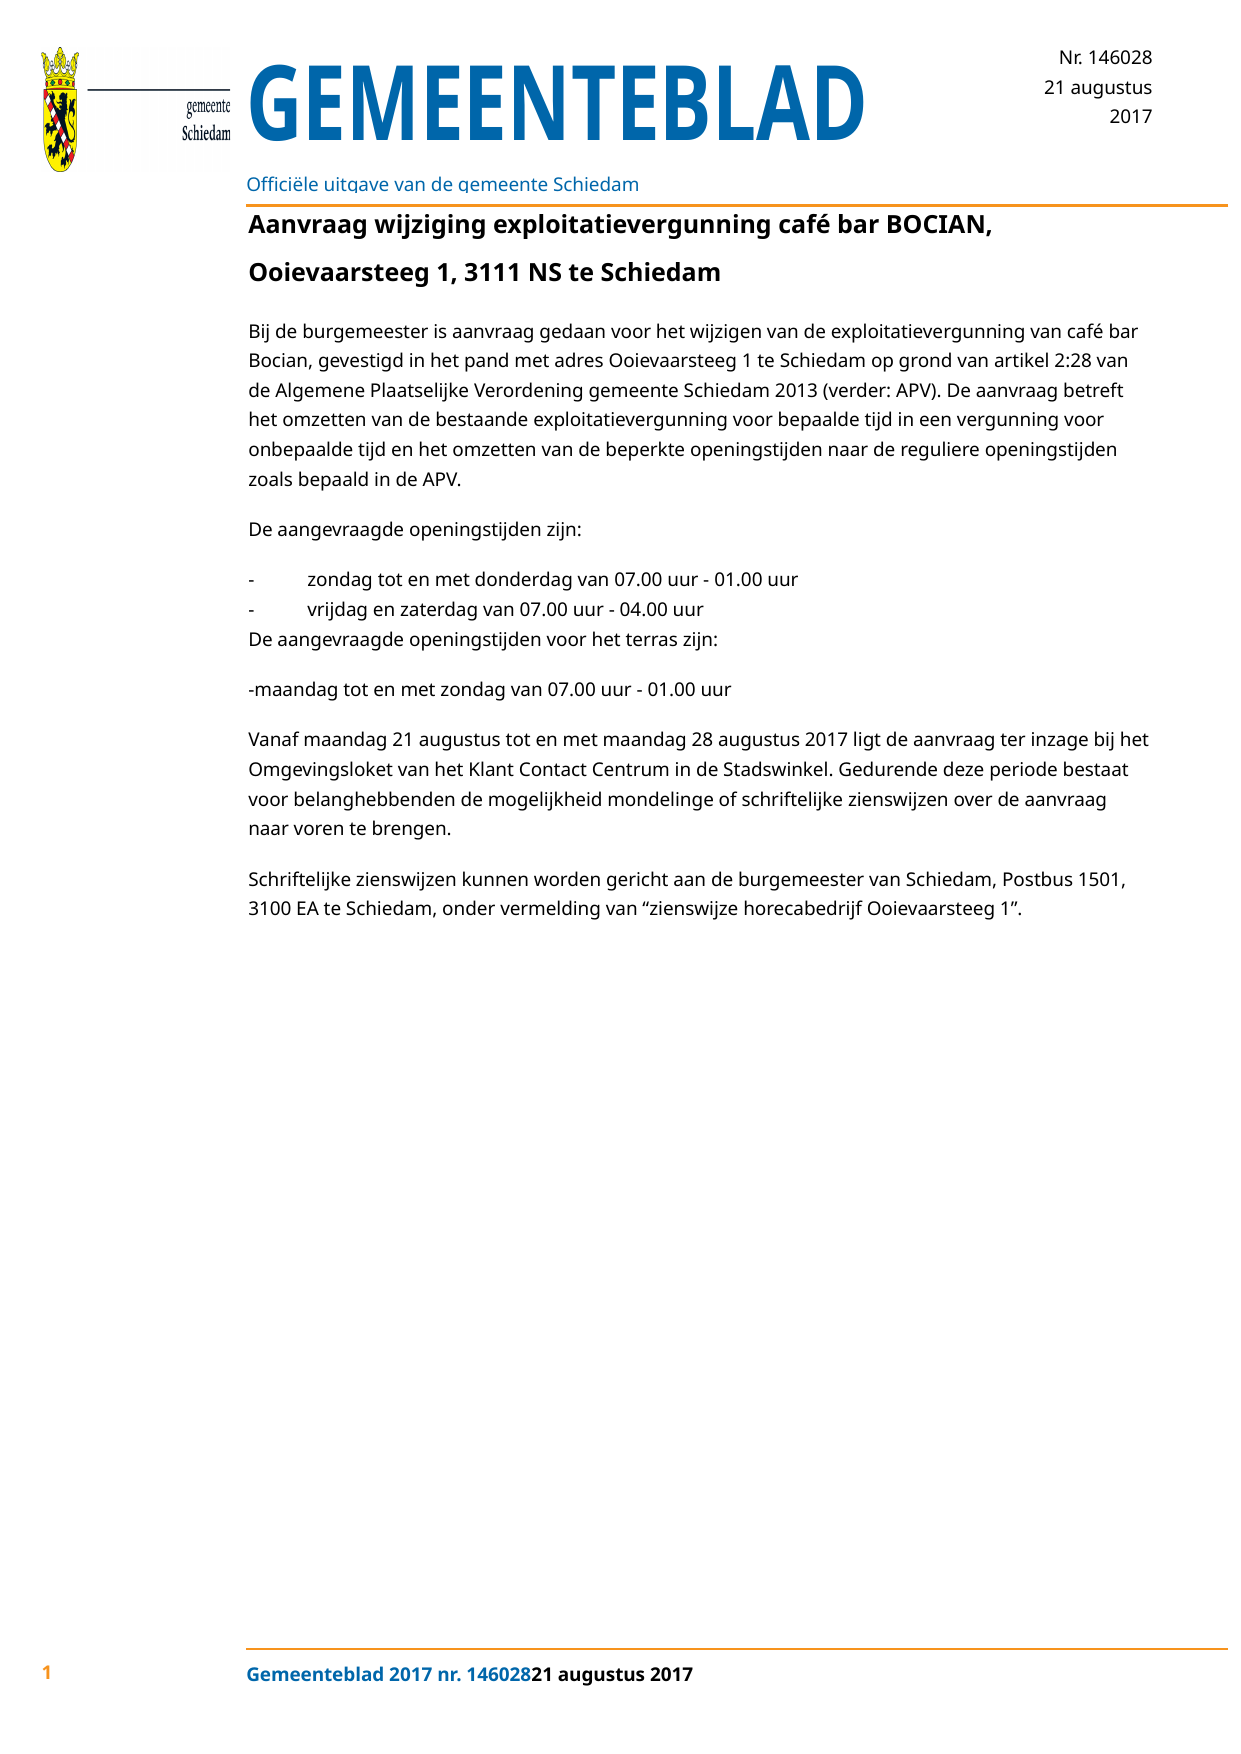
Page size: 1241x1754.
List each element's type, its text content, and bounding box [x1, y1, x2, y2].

list vrijdag en zaterdag van 07.00 uur - 04.00 uur [248, 596, 1152, 622]
text -maandag tot en met zondag van 07.00 uur - 01.00 uur [248, 676, 1152, 702]
text Vanaf maandag 21 augustus tot en met maandag 28 augustus 2017 ligt de aanvraag ter inzage bij het Omgevingsloket van het Klant Contact Centrum in de Stadswinkel. Gedurende deze periode bestaat voor belanghebbenden de mogelijkheid mondelinge of schriftelijke zienswijzen over de aanvraag naar voren te brengen. [248, 727, 1152, 841]
list zondag tot en met donderdag van 07.00 uur - 01.00 uur [248, 567, 1152, 592]
text Aanvraag wijziging exploitatievergunning café bar BOCIAN, Ooievaarsteeg 1, 3111 NS te Schiedam [248, 207, 1152, 288]
picture [41, 47, 231, 172]
text De aangevraagde openingstijden voor het terras zijn: [248, 626, 1152, 652]
text Schriftelijke zienswijzen kunnen worden gericht aan de burgemeester van Schiedam, Postbus 1501, 3100 EA te Schiedam, onder vermelding van “zienswijze horecabedrijf Ooievaarsteeg 1”. [248, 866, 1152, 921]
text Bij de burgemeester is aanvraag gedaan voor het wijzigen van de exploitatievergunning van café bar Bocian, gevestigd in het pand met adres Ooievaarsteeg 1 te Schiedam op grond van artikel 2:28 van de Algemene Plaatselijke Verordening gemeente Schiedam 2013 (verder: APV). De aanvraag betreft het omzetten van de bestaande exploitatievergunning voor bepaalde tijd in een vergunning voor onbepaalde tijd en het omzetten van de beperkte openingstijden naar de reguliere openingstijden zoals bepaald in de APV. [248, 318, 1152, 492]
text De aangevraagde openingstijden zijn: [248, 516, 1152, 542]
